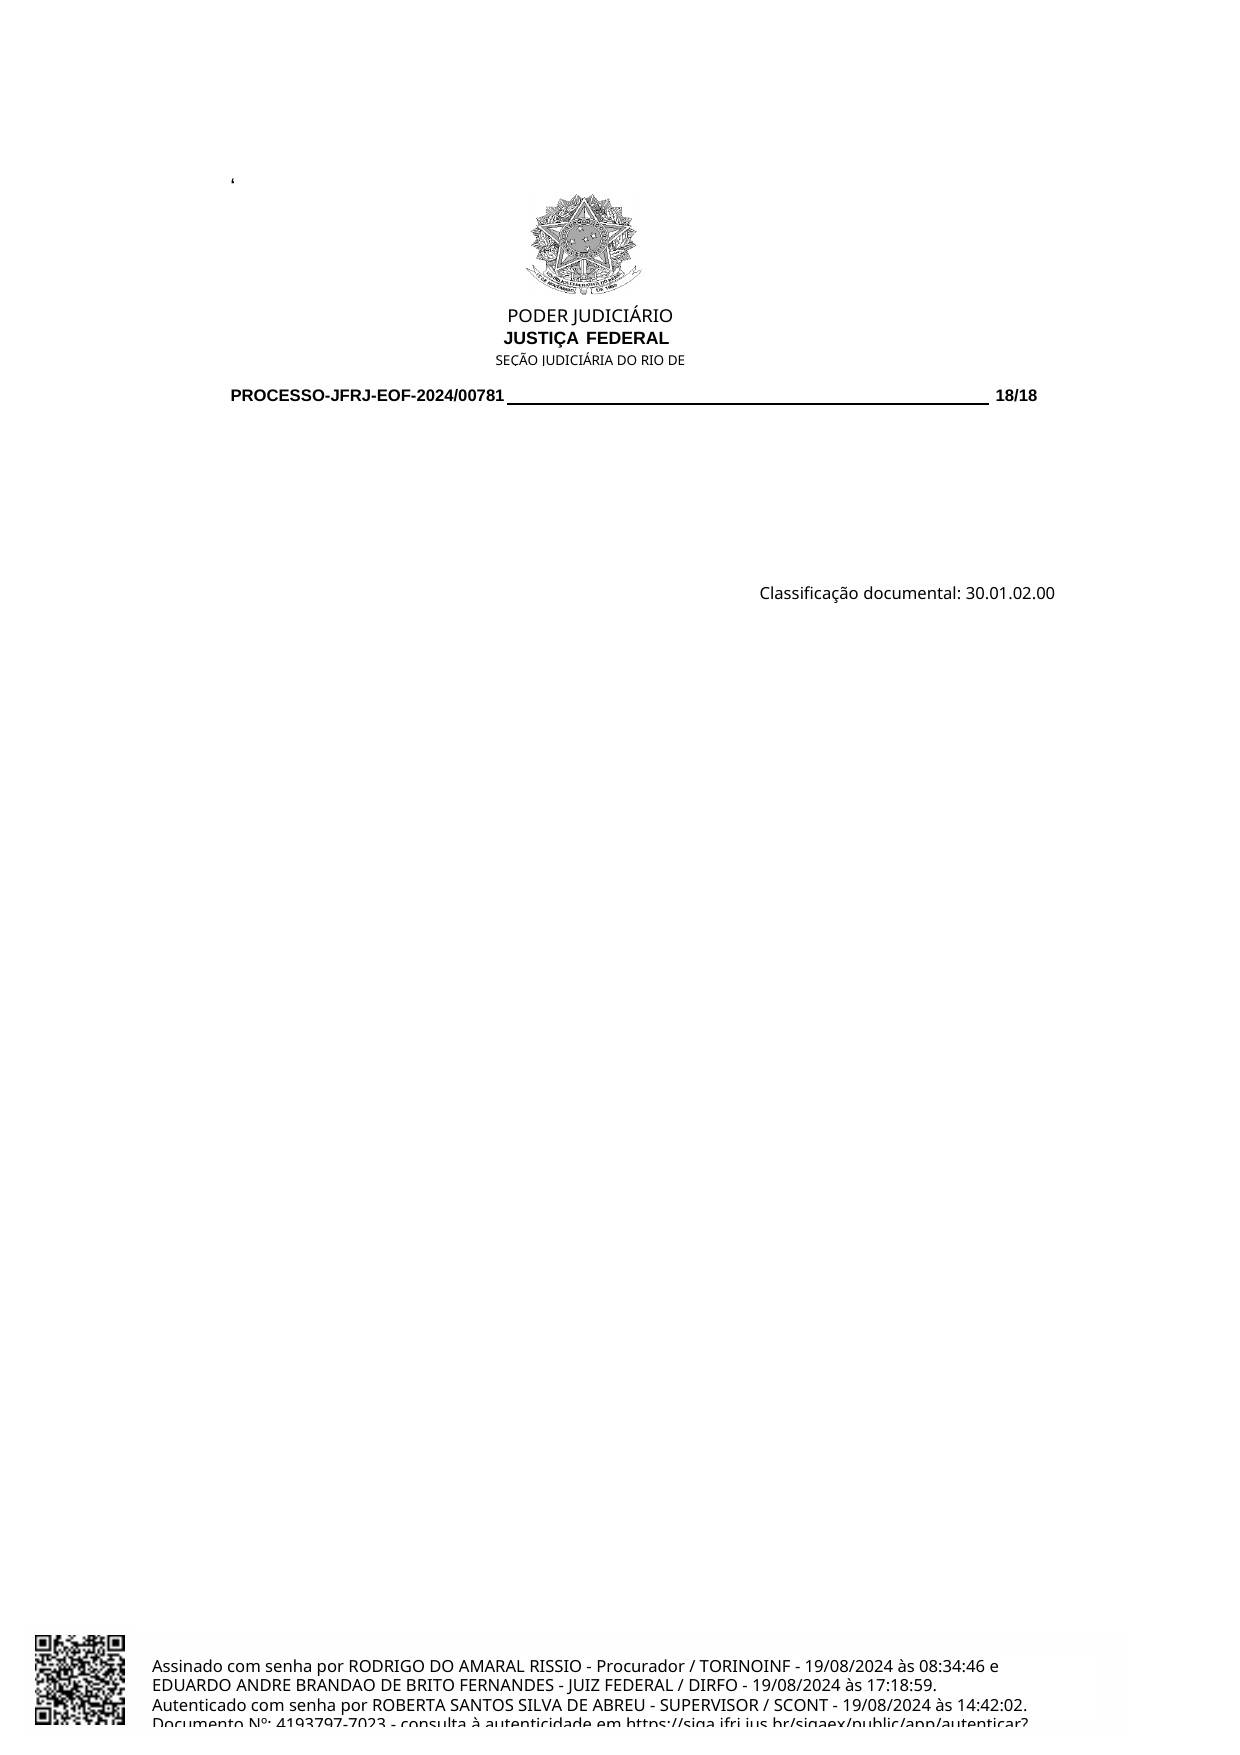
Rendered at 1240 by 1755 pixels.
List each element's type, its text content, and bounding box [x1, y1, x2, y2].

text Classificação documental: 30.01.02.00 [759, 582, 1239, 604]
